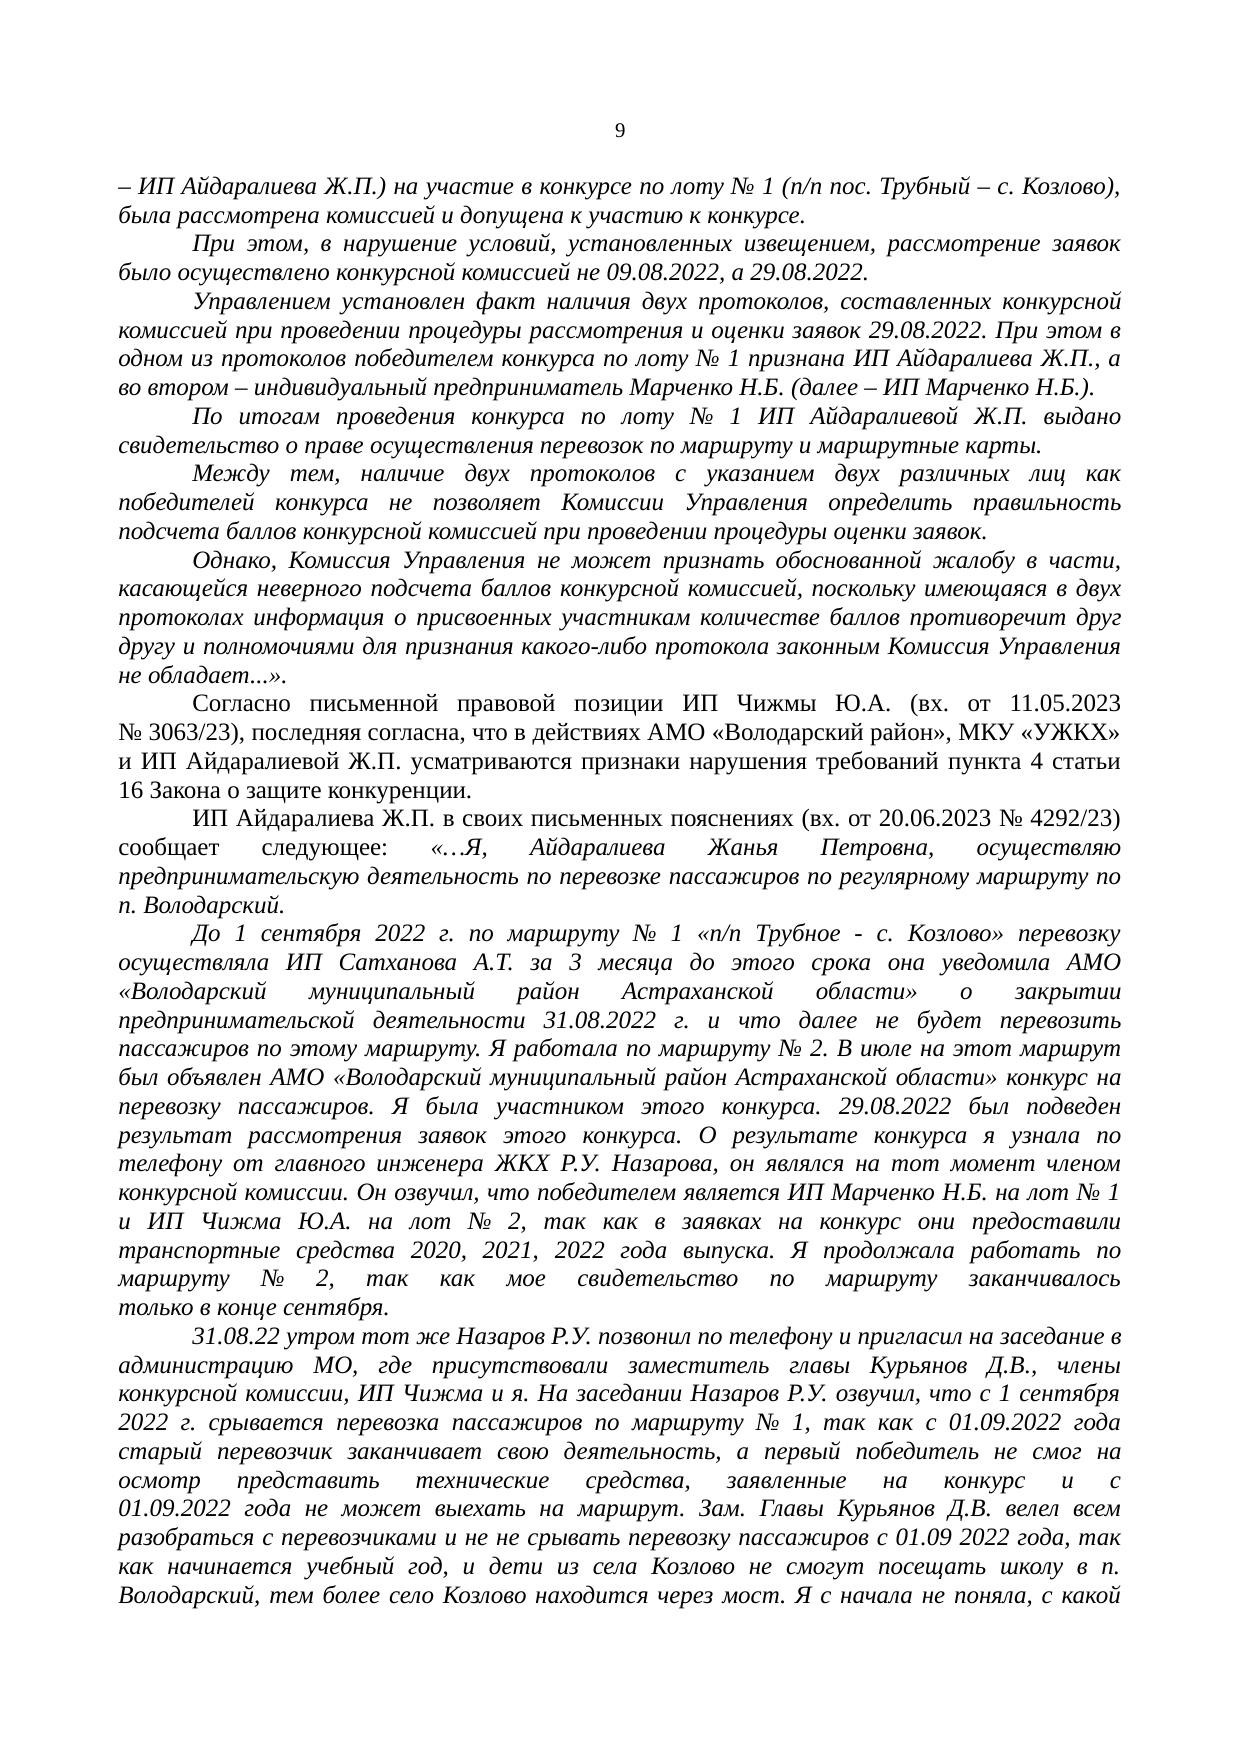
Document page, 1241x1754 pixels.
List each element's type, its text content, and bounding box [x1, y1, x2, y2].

text ИП Айдаралиева Ж.П. в своих письменных пояснениях (вх. от 20.06.2023 № 4292/23) сообщает следующее: «…Я, Айдаралиева Жанья Петровна, осуществляю предпринимательскую деятельность по перевозке пассажиров по регулярному маршруту по п. Володарский. [118, 803, 1122, 918]
text Однако, Комиссия Управления не может признать обоснованной жалобу в части, касающейся неверного подсчета баллов конкурсной комиссией, поскольку имеющаяся в двух протоколах информация о присвоенных участникам количестве баллов противоречит друг другу и полномочиями для признания какого-либо протокола законным Комиссия Управления не обладает...». [118, 545, 1122, 688]
text Согласно письменной правовой позиции ИП Чижмы Ю.А. (вх. от 11.05.2023 № 3063/23), последняя согласна, что в действиях АМО «Володарский район», МКУ «УЖКХ» и ИП Айдаралиевой Ж.П. усматриваются признаки нарушения требований пункта 4 статьи 16 Закона о защите конкуренции. [118, 688, 1122, 803]
text Управлением установлен факт наличия двух протоколов, составленных конкурсной комиссией при проведении процедуры рассмотрения и оценки заявок 29.08.2022. При этом в одном из протоколов победителем конкурса по лоту № 1 признана ИП Айдаралиева Ж.П., а во втором – индивидуальный предприниматель Марченко Н.Б. (далее – ИП Марченко Н.Б.). [118, 286, 1122, 401]
text 31.08.22 утром тот же Назаров Р.У. позвонил по телефону и пригласил на заседание в администрацию МО, где присутствовали заместитель главы Курьянов Д.В., члены конкурсной комиссии, ИП Чижма и я. На заседании Назаров Р.У. озвучил, что с 1 сентября 2022 г. срывается перевозка пассажиров по маршруту № 1, так как с 01.09.2022 года старый перевозчик заканчивает свою деятельность, а первый победитель не смог на осмотр представить технические средства, заявленные на конкурс и с 01.09.2022 года не может выехать на маршрут. Зам. Главы Курьянов Д.В. велел всем разобраться с перевозчиками и не не срывать перевозку пассажиров с 01.09 2022 года, так как начинается учебный год, и дети из села Козлово не смогут посещать школу в п. Володарский, тем более село Козлово находится через мост. Я с начала не поняла, с какой [118, 1321, 1122, 1608]
text До 1 сентября 2022 г. по маршруту № 1 «п/п Трубное - с. Козлово» перевозку осуществляла ИП Сатханова А.Т. за 3 месяца до этого срока она уведомила АМО «Володарский муниципальный район Астраханской области» о закрытии предпринимательской деятельности 31.08.2022 г. и что далее не будет перевозить пассажиров по этому маршруту. Я работала по маршруту № 2. В июле на этот маршрут был объявлен АМО «Володарский муниципальный район Астраханской области» конкурс на перевозку пассажиров. Я была участником этого конкурса. 29.08.2022 был подведен результат рассмотрения заявок этого конкурса. О результате конкурса я узнала по телефону от главного инженера ЖКХ Р.У. Назарова, он являлся на тот момент членом конкурсной комиссии. Он озвучил, что победителем является ИП Марченко Н.Б. на лот № 1 и ИП Чижма Ю.А. на лот № 2, так как в заявках на конкурс они предоставили транспортные средства 2020, 2021, 2022 года выпуска. Я продолжала работать по маршруту № 2, так как мое свидетельство по маршруту заканчивалось только в конце сентября. [118, 918, 1122, 1321]
text При этом, в нарушение условий, установленных извещением, рассмотрение заявок было осуществлено конкурсной комиссией не 09.08.2022, а 29.08.2022. [118, 228, 1122, 286]
text – ИП Айдаралиева Ж.П.) на участие в конкурсе по лоту № 1 (п/п пос. Трубный – с. Козлово), была рассмотрена комиссией и допущена к участию к конкурсе. [118, 171, 1122, 228]
text По итогам проведения конкурса по лоту № 1 ИП Айдаралиевой Ж.П. выдано свидетельство о праве осуществления перевозок по маршруту и маршрутные карты. [118, 401, 1122, 458]
text Между тем, наличие двух протоколов с указанием двух различных лиц как победителей конкурса не позволяет Комиссии Управления определить правильность подсчета баллов конкурсной комиссией при проведении процедуры оценки заявок. [118, 458, 1122, 545]
